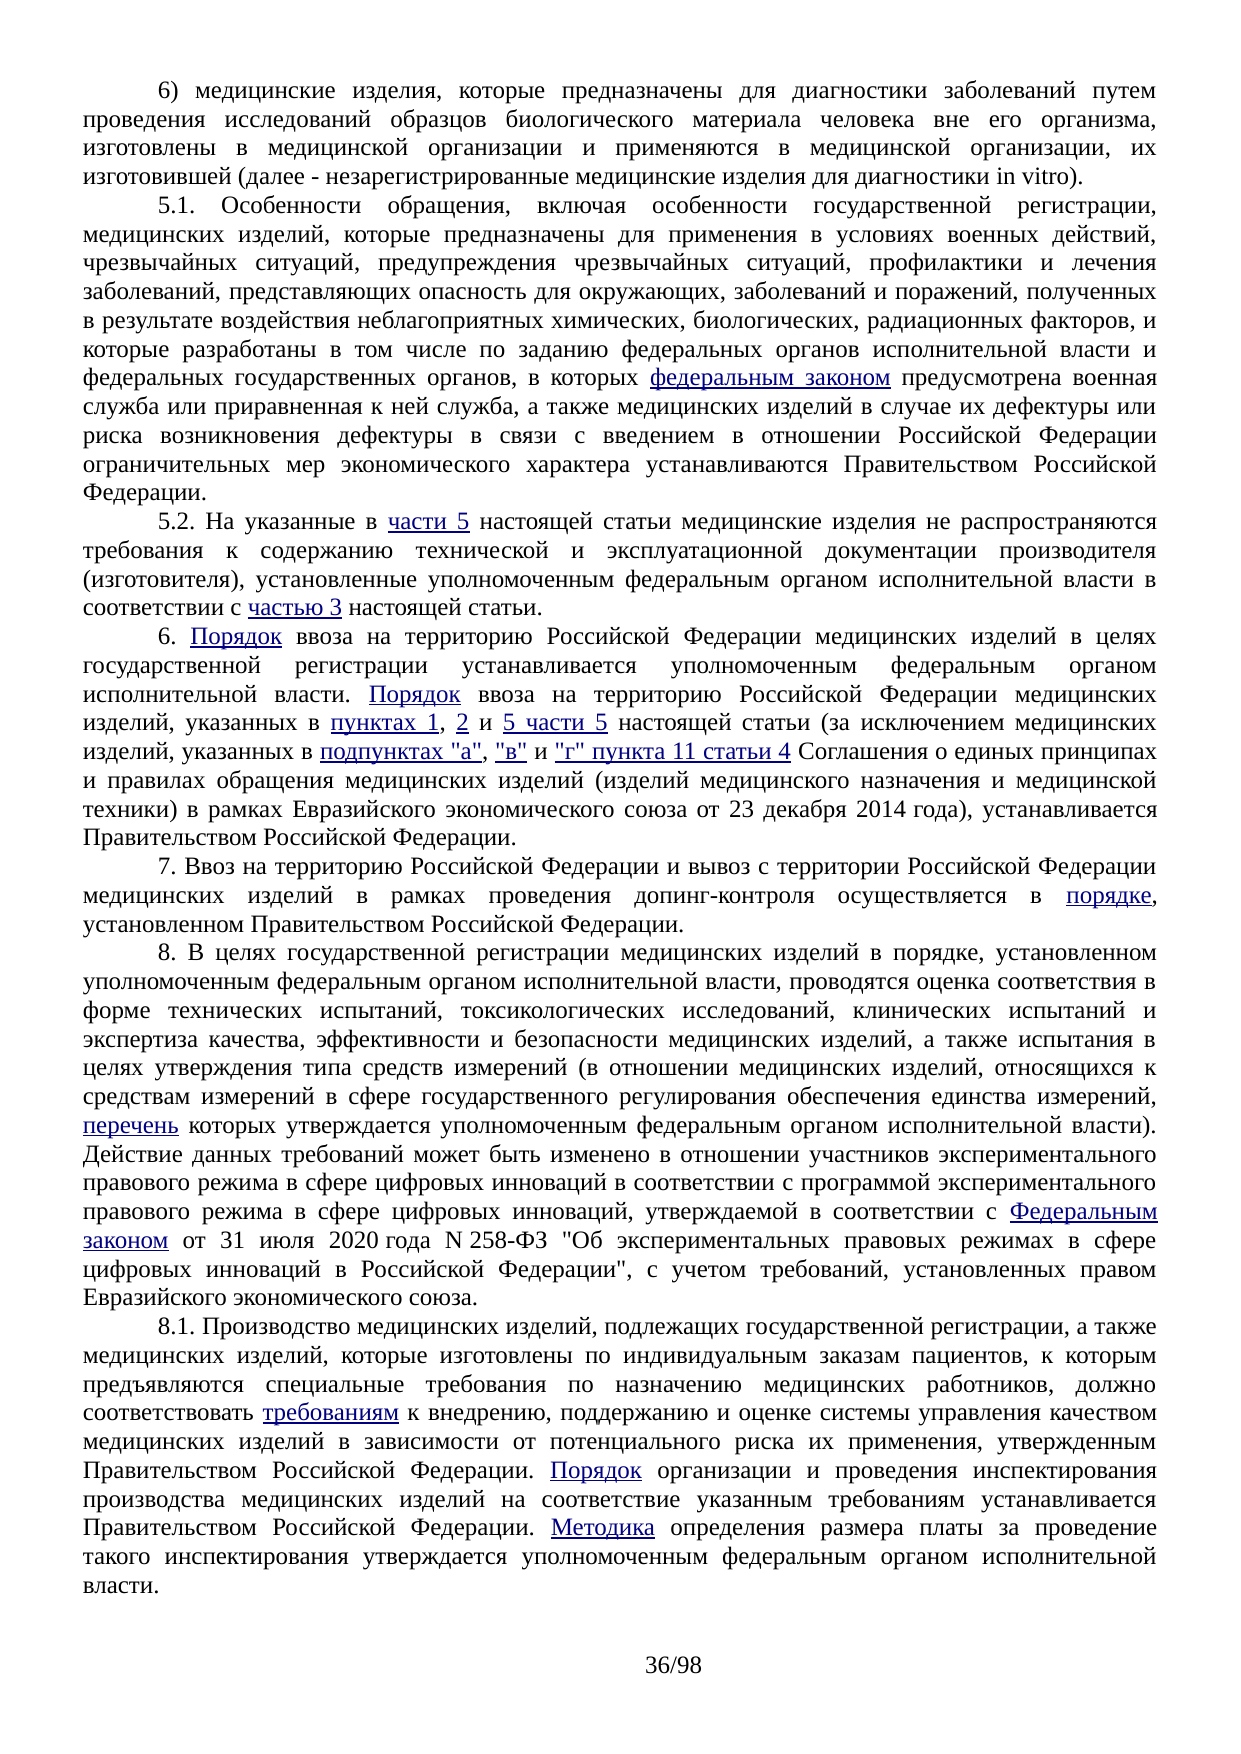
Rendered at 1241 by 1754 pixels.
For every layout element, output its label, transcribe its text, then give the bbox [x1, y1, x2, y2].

text 5.1. Особенности обращения, включая особенности государственной регистрации, медицинских изделий, которые предназначены для применения в условиях военных действий, чрезвычайных ситуаций, предупреждения чрезвычайных ситуаций, профилактики и лечения заболеваний, представляющих опасность для окружающих, заболеваний и поражений, полученных в результате воздействия неблагоприятных химических, биологических, радиационных факторов, и которые разработаны в том числе по заданию федеральных органов исполнительной власти и федеральных государственных органов, в которых федеральным законом предусмотрена военная служба или приравненная к ней служба, а также медицинских изделий в случае их дефектуры или риска возникновения дефектуры в связи с введением в отношении Российской Федерации ограничительных мер экономического характера устанавливаются Правительством Российской Федерации. [83, 190, 1157, 506]
text 5.2. На указанные в части 5 настоящей статьи медицинские изделия не распространяются требования к содержанию технической и эксплуатационной документации производителя (изготовителя), установленные уполномоченным федеральным органом исполнительной власти в соответствии с частью 3 настоящей статьи. [83, 506, 1157, 621]
text 6) медицинские изделия, которые предназначены для диагностики заболеваний путем проведения исследований образцов биологического материала человека вне его организма, изготовлены в медицинской организации и применяются в медицинской организации, их изготовившей (далее - незарегистрированные медицинские изделия для диагностики in vitro). [83, 75, 1157, 190]
text 7. Ввоз на территорию Российской Федерации и вывоз с территории Российской Федерации медицинских изделий в рамках проведения допинг-контроля осуществляется в порядке, установленном Правительством Российской Федерации. [83, 851, 1157, 937]
text 6. Порядок ввоза на территорию Российской Федерации медицинских изделий в целях государственной регистрации устанавливается уполномоченным федеральным органом исполнительной власти. Порядок ввоза на территорию Российской Федерации медицинских изделий, указанных в пунктах 1, 2 и 5 части 5 настоящей статьи (за исключением медицинских изделий, указанных в подпунктах "а", "в" и "г" пункта 11 статьи 4 Соглашения о единых принципах и правилах обращения медицинских изделий (изделий медицинского назначения и медицинской техники) в рамках Евразийского экономического союза от 23 декабря 2014 года), устанавливается Правительством Российской Федерации. [83, 621, 1157, 851]
text 8.1. Производство медицинских изделий, подлежащих государственной регистрации, а также медицинских изделий, которые изготовлены по индивидуальным заказам пациентов, к которым предъявляются специальные требования по назначению медицинских работников, должно соответствовать требованиям к внедрению, поддержанию и оценке системы управления качеством медицинских изделий в зависимости от потенциального риска их применения, утвержденным Правительством Российской Федерации. Порядок организации и проведения инспектирования производства медицинских изделий на соответствие указанным требованиям устанавливается Правительством Российской Федерации. Методика определения размера платы за проведение такого инспектирования утверждается уполномоченным федеральным органом исполнительной власти. [83, 1311, 1157, 1599]
text 8. В целях государственной регистрации медицинских изделий в порядке, установленном уполномоченным федеральным органом исполнительной власти, проводятся оценка соответствия в форме технических испытаний, токсикологических исследований, клинических испытаний и экспертиза качества, эффективности и безопасности медицинских изделий, а также испытания в целях утверждения типа средств измерений (в отношении медицинских изделий, относящихся к средствам измерений в сфере государственного регулирования обеспечения единства измерений, перечень которых утверждается уполномоченным федеральным органом исполнительной власти). Действие данных требований может быть изменено в отношении участников экспериментального правового режима в сфере цифровых инноваций в соответствии с программой экспериментального правового режима в сфере цифровых инноваций, утверждаемой в соответствии с Федеральным законом от 31 июля 2020 года N 258-ФЗ "Об экспериментальных правовых режимах в сфере цифровых инноваций в Российской Федерации", с учетом требований, установленных правом Евразийского экономического союза. [83, 937, 1157, 1311]
